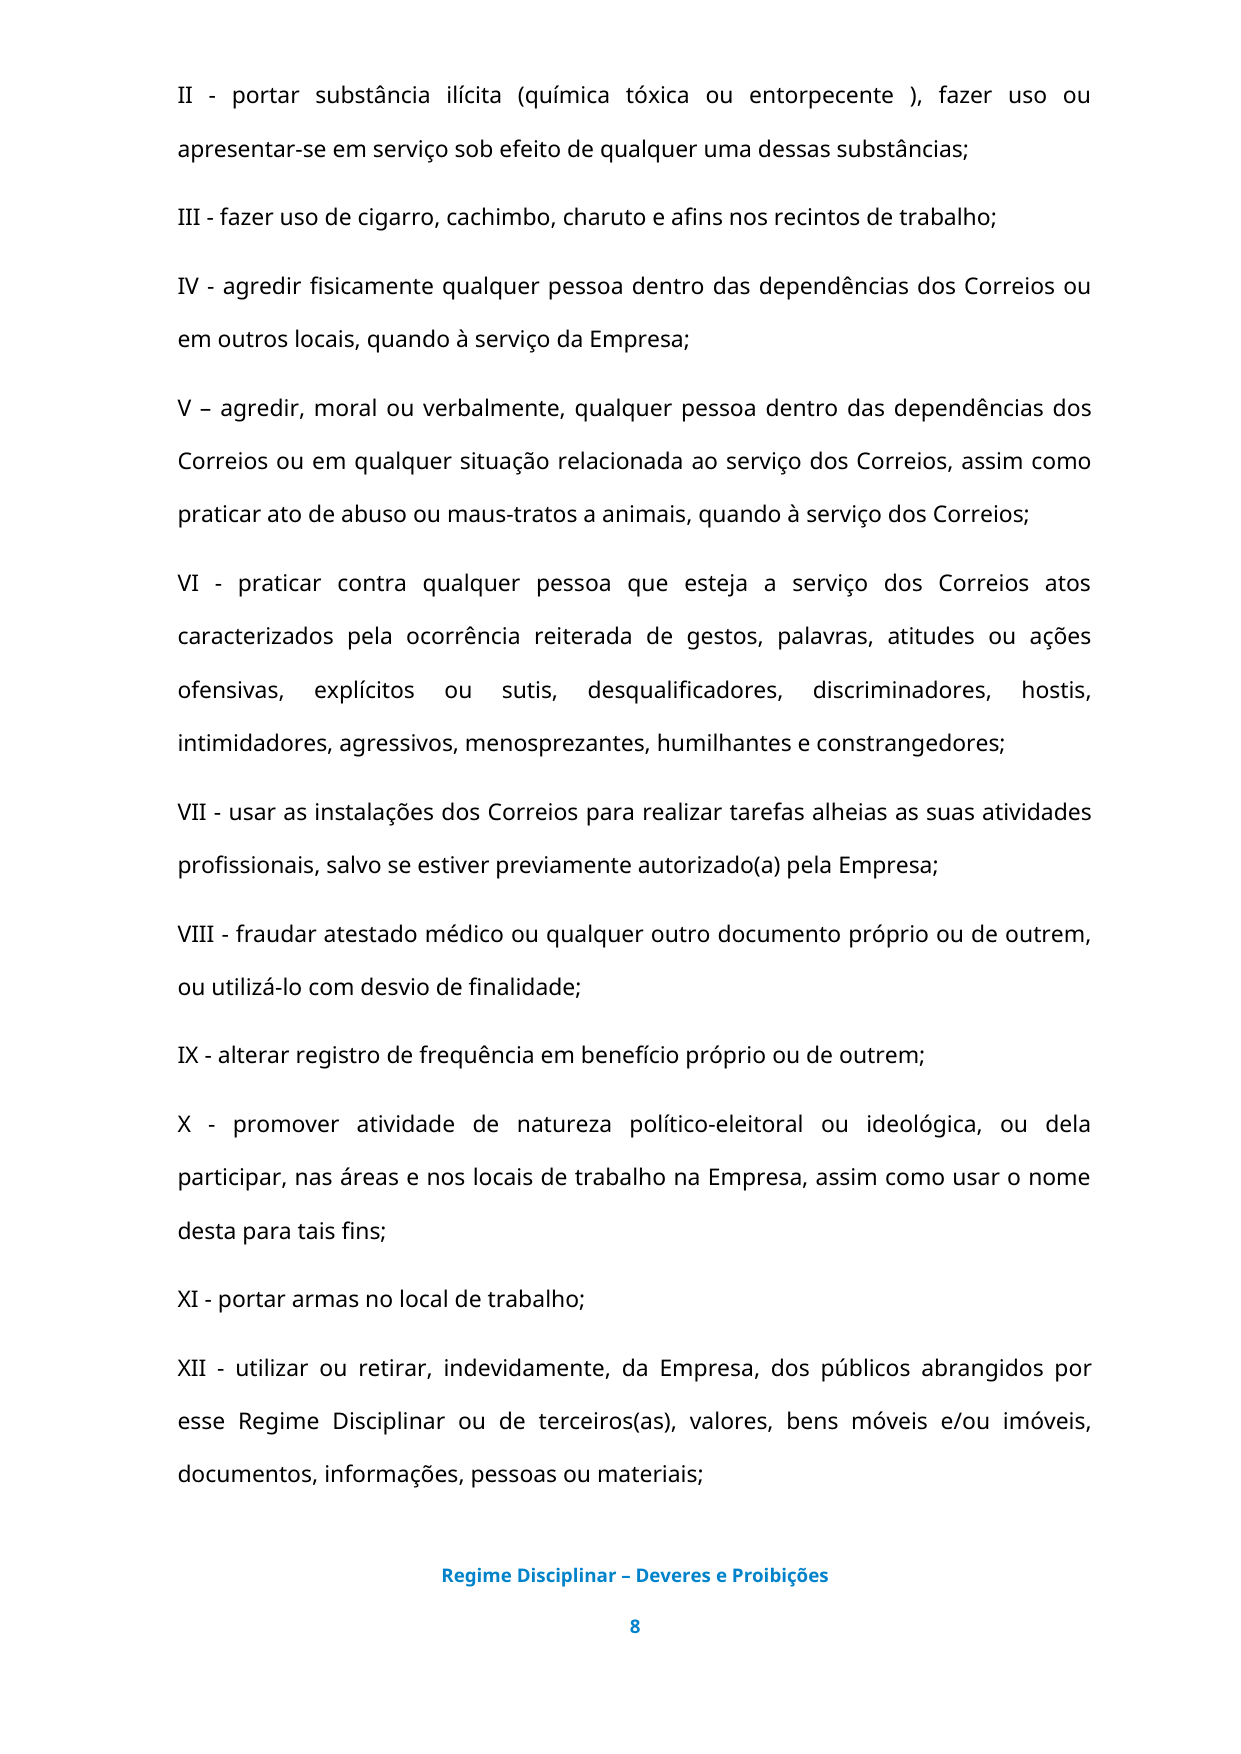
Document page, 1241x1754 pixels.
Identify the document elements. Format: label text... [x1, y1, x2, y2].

text VII - usar as instalações dos Correios para realizar tarefas alheias as suas atividades profissionais, salvo se estiver previamente autorizado(a) pela Empresa; [177, 791, 1092, 880]
text XI - portar armas no local de trabalho; [177, 1279, 1092, 1314]
text V – agredir, moral ou verbalmente, qualquer pessoa dentro das dependências dos Correios ou em qualquer situação relacionada ao serviço dos Correios, assim como praticar ato de abuso ou maus-tratos a animais, quando à serviço dos Correios; [177, 387, 1092, 530]
text III - fazer uso de cigarro, cachimbo, charuto e afins nos recintos de trabalho; [177, 197, 1092, 232]
text XII - utilizar ou retirar, indevidamente, da Empresa, dos públicos abrangidos por esse Regime Disciplinar ou de terceiros(as), valores, bens móveis e/ou imóveis, documentos, informações, pessoas ou materiais; [177, 1347, 1092, 1490]
text VIII - fraudar atestado médico ou qualquer outro documento próprio ou de outrem, ou utilizá-lo com desvio de finalidade; [177, 913, 1092, 1002]
text VI - praticar contra qualquer pessoa que esteja a serviço dos Correios atos caracterizados pela ocorrência reiterada de gestos, palavras, atitudes ou ações ofensivas, explícitos ou sutis, desqualificadores, discriminadores, hostis, intimidadores, agressivos, menosprezantes, humilhantes e constrangedores; [177, 562, 1092, 758]
text IX - alterar registro de frequência em benefício próprio ou de outrem; [177, 1035, 1092, 1071]
text X - promover atividade de natureza político-eleitoral ou ideológica, ou dela participar, nas áreas e nos locais de trabalho na Empresa, assim como usar o nome desta para tais fins; [177, 1103, 1092, 1246]
text IV - agredir fisicamente qualquer pessoa dentro das dependências dos Correios ou em outros locais, quando à serviço da Empresa; [177, 265, 1092, 354]
text II - portar substância ilícita (química tóxica ou entorpecente ), fazer uso ou apresentar-se em serviço sob efeito de qualquer uma dessas substâncias; [177, 75, 1092, 164]
